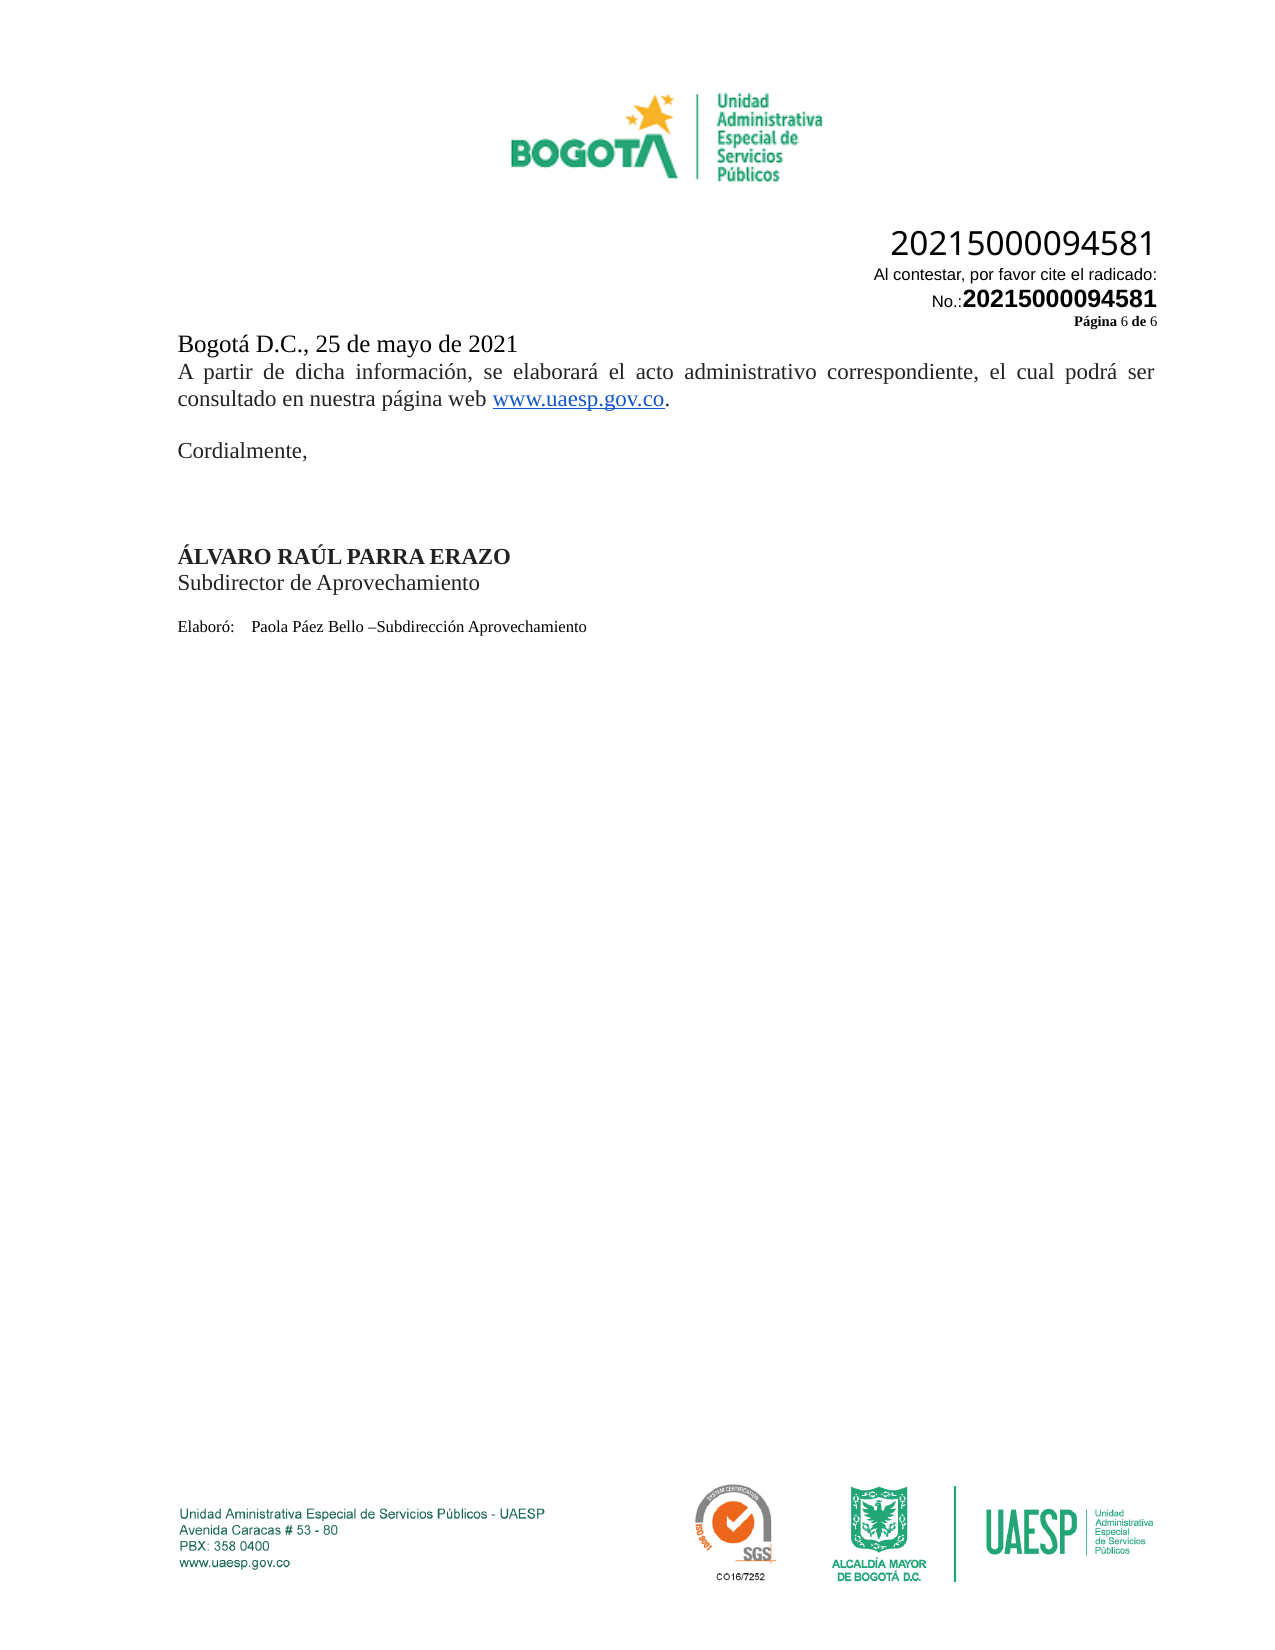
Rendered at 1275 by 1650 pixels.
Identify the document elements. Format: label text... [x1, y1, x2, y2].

text Subdirector de Aprovechamiento [177, 569, 1157, 595]
text ÁLVARO RAÚL PARRA ERAZO [177, 543, 1157, 569]
text Cordialmente, [177, 437, 1157, 464]
text Elaboró: Paola Páez Bello –Subdirección Aprovechamiento [177, 617, 1157, 636]
text A partir de dicha información, se elaborará el acto administrativo correspondiente, el cual podrá ser consultado en nuestra página web www.uaesp.gov.co. [177, 358, 1157, 411]
